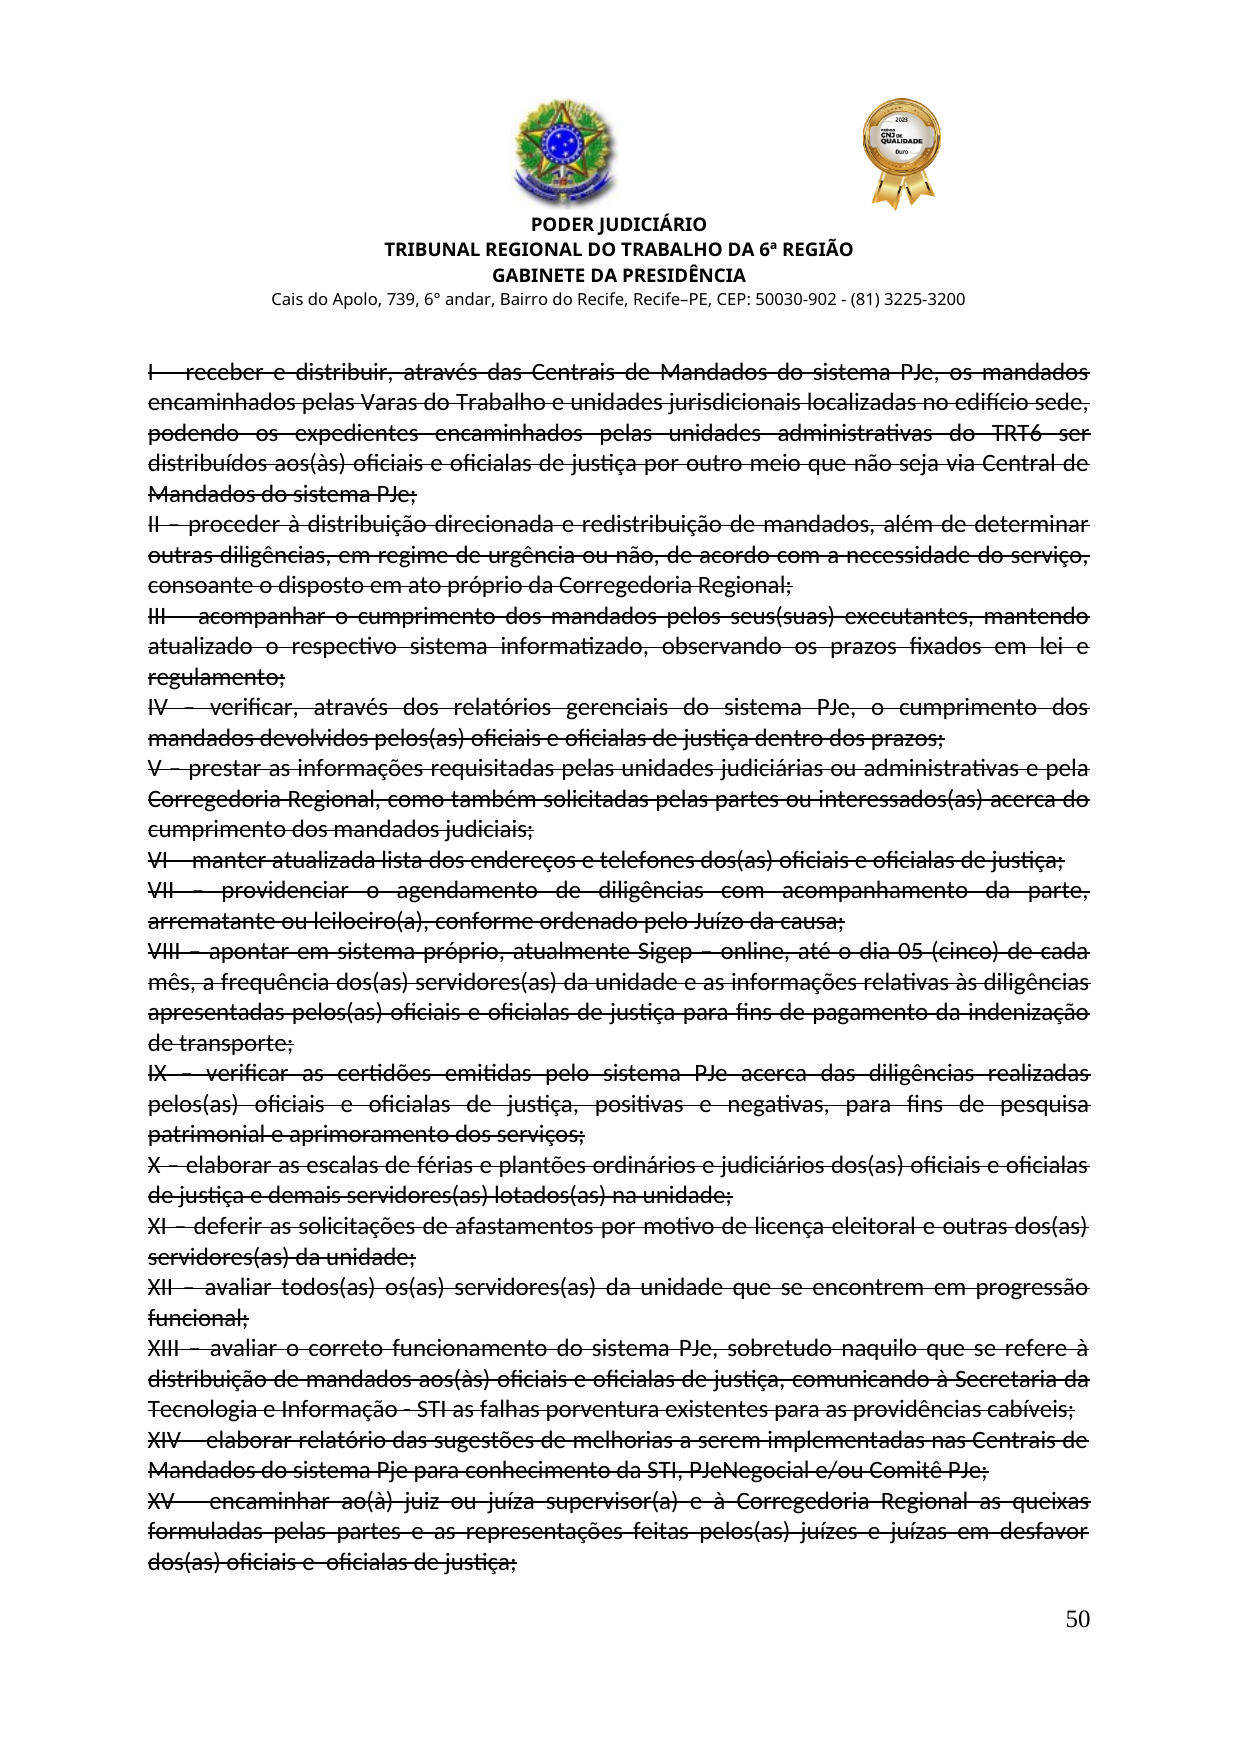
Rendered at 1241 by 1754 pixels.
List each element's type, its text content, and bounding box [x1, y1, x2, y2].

text V – prestar as informações requisitadas pelas unidades judiciárias ou administrativas e pela Corregedoria Regional, como também solicitadas pelas partes ou interessados(as) acerca do cumprimento dos mandados judiciais; [147, 800, 1090, 844]
text IV – verificar, através dos relatórios gerenciais do sistema PJe, o cumprimento dos mandados devolvidos pelos(as) oficiais e oficialas de justiça dentro dos prazos; [147, 709, 1090, 752]
text XIII – avaliar o correto funcionamento do sistema PJe, sobretudo naquilo que se refere à distribuição de mandados aos(às) oficiais e oficialas de justiça, comunicando à Secretaria da Tecnologia e Informação - STI as falhas porventura existentes para as providências cabíveis; [147, 1380, 1090, 1424]
text XV – encaminhar ao(à) juiz ou juíza supervisor(a) e à Corregedoria Regional as queixas formuladas pelas partes e as representações feitas pelos(as) juízes e juízas em desfavor dos(as) oficiais e oficialas de justiça; [147, 1503, 1090, 1576]
text I – receber e distribuir, através das Centrais de Mandados do sistema PJe, os mandados encaminhados pelas Varas do Trabalho e unidades jurisdicionais localizadas no edifício sede, podendo os expedientes encaminhados pelas unidades administrativas do TRT6 ser distribuídos aos(às) oficiais e oficialas de justiça por outro meio que não seja via Central de Mandados do sistema PJe; [147, 373, 1090, 403]
text XV – encaminhar ao(à) juiz ou juíza supervisor(a) e à Corregedoria Regional as queixas formuladas pelas partes e as representações feitas pelos(as) juízes e juízas em desfavor dos(as) oficiais e oficialas de justiça; [147, 1485, 1090, 1501]
text VIII – apontar em sistema próprio, atualmente Sigep – online, até o dia 05 (cinco) de cada mês, a frequência dos(as) servidores(as) da unidade e as informações relativas às diligências apresentadas pelos(as) oficiais e oficialas de justiça para fins de pagamento da indenização de transporte; [147, 984, 1090, 1013]
text IX – verificar as certidões emitidas pelo sistema PJe acerca das diligências realizadas pelos(as) oficiais e oficialas de justiça, positivas e negativas, para fins de pesquisa patrimonial e aprimoramento dos serviços; [147, 1106, 1090, 1149]
text XII – avaliar todos(as) os(as) servidores(as) da unidade que se encontrem em progressão funcional; [147, 1271, 1090, 1288]
text III – acompanhar o cumprimento dos mandados pelos seus(suas) executantes, mantendo atualizado o respectivo sistema informatizado, observando os prazos fixados em lei e regulamento; [147, 648, 1090, 691]
text V – prestar as informações requisitadas pelas unidades judiciárias ou administrativas e pela Corregedoria Regional, como também solicitadas pelas partes ou interessados(as) acerca do cumprimento dos mandados judiciais; [147, 752, 1090, 769]
text VIII – apontar em sistema próprio, atualmente Sigep – online, até o dia 05 (cinco) de cada mês, a frequência dos(as) servidores(as) da unidade e as informações relativas às diligências apresentadas pelos(as) oficiais e oficialas de justiça para fins de pagamento da indenização de transporte; [147, 936, 1090, 952]
text I – receber e distribuir, através das Centrais de Mandados do sistema PJe, os mandados encaminhados pelas Varas do Trabalho e unidades jurisdicionais localizadas no edifício sede, podendo os expedientes encaminhados pelas unidades administrativas do TRT6 ser distribuídos aos(às) oficiais e oficialas de justiça por outro meio que não seja via Central de Mandados do sistema PJe; [147, 356, 1090, 372]
text X – elaborar as escalas de férias e plantões ordinários e judiciários dos(as) oficiais e oficialas de justiça e demais servidores(as) lotados(as) na unidade; [147, 1167, 1090, 1210]
text II – proceder à distribuição direcionada e redistribuição de mandados, além de determinar outras diligências, em regime de urgência ou não, de acordo com a necessidade do serviço, consoante o disposto em ato próprio da Corregedoria Regional; [147, 508, 1090, 525]
text I – receber e distribuir, através das Centrais de Mandados do sistema PJe, os mandados encaminhados pelas Varas do Trabalho e unidades jurisdicionais localizadas no edifício sede, podendo os expedientes encaminhados pelas unidades administrativas do TRT6 ser distribuídos aos(às) oficiais e oficialas de justiça por outro meio que não seja via Central de Mandados do sistema PJe; [147, 404, 1090, 433]
text IV – verificar, através dos relatórios gerenciais do sistema PJe, o cumprimento dos mandados devolvidos pelos(as) oficiais e oficialas de justiça dentro dos prazos; [147, 691, 1090, 708]
text VIII – apontar em sistema próprio, atualmente Sigep – online, até o dia 05 (cinco) de cada mês, a frequência dos(as) servidores(as) da unidade e as informações relativas às diligências apresentadas pelos(as) oficiais e oficialas de justiça para fins de pagamento da indenização de transporte; [147, 953, 1090, 983]
text VII – providenciar o agendamento de diligências com acompanhamento da parte, arrematante ou leiloeiro(a), conforme ordenado pelo Juízo da causa; [147, 892, 1090, 936]
text XI – deferir as solicitações de afastamentos por motivo de licença eleitoral e outras dos(as) servidores(as) da unidade; [147, 1210, 1090, 1271]
text I – receber e distribuir, através das Centrais de Mandados do sistema PJe, os mandados encaminhados pelas Varas do Trabalho e unidades jurisdicionais localizadas no edifício sede, podendo os expedientes encaminhados pelas unidades administrativas do TRT6 ser distribuídos aos(às) oficiais e oficialas de justiça por outro meio que não seja via Central de Mandados do sistema PJe; [147, 465, 1090, 508]
text I – receber e distribuir, através das Centrais de Mandados do sistema PJe, os mandados encaminhados pelas Varas do Trabalho e unidades jurisdicionais localizadas no edifício sede, podendo os expedientes encaminhados pelas unidades administrativas do TRT6 ser distribuídos aos(às) oficiais e oficialas de justiça por outro meio que não seja via Central de Mandados do sistema PJe; [147, 434, 1090, 464]
text XIV – elaborar relatório das sugestões de melhorias a serem implementadas nas Centrais de Mandados do sistema Pje para conhecimento da STI, PJeNegocial e/ou Comitê PJe; [147, 1424, 1090, 1485]
text V – prestar as informações requisitadas pelas unidades judiciárias ou administrativas e pela Corregedoria Regional, como também solicitadas pelas partes ou interessados(as) acerca do cumprimento dos mandados judiciais; [147, 770, 1090, 799]
text XII – avaliar todos(as) os(as) servidores(as) da unidade que se encontrem em progressão funcional; [147, 1289, 1090, 1332]
text IX – verificar as certidões emitidas pelo sistema PJe acerca das diligências realizadas pelos(as) oficiais e oficialas de justiça, positivas e negativas, para fins de pesquisa patrimonial e aprimoramento dos serviços; [147, 1058, 1090, 1074]
text VI – manter atualizada lista dos endereços e telefones dos(as) oficiais e oficialas de justiça; [147, 844, 1090, 874]
text VII – providenciar o agendamento de diligências com acompanhamento da parte, arrematante ou leiloeiro(a), conforme ordenado pelo Juízo da causa; [147, 874, 1090, 891]
text III – acompanhar o cumprimento dos mandados pelos seus(suas) executantes, mantendo atualizado o respectivo sistema informatizado, observando os prazos fixados em lei e regulamento; [147, 600, 1090, 616]
text III – acompanhar o cumprimento dos mandados pelos seus(suas) executantes, mantendo atualizado o respectivo sistema informatizado, observando os prazos fixados em lei e regulamento; [147, 617, 1090, 647]
text XIII – avaliar o correto funcionamento do sistema PJe, sobretudo naquilo que se refere à distribuição de mandados aos(às) oficiais e oficialas de justiça, comunicando à Secretaria da Tecnologia e Informação - STI as falhas porventura existentes para as providências cabíveis; [147, 1332, 1090, 1379]
text IX – verificar as certidões emitidas pelo sistema PJe acerca das diligências realizadas pelos(as) oficiais e oficialas de justiça, positivas e negativas, para fins de pesquisa patrimonial e aprimoramento dos serviços; [147, 1075, 1090, 1105]
text II – proceder à distribuição direcionada e redistribuição de mandados, além de determinar outras diligências, em regime de urgência ou não, de acordo com a necessidade do serviço, consoante o disposto em ato próprio da Corregedoria Regional; [147, 556, 1090, 600]
text X – elaborar as escalas de férias e plantões ordinários e judiciários dos(as) oficiais e oficialas de justiça e demais servidores(as) lotados(as) na unidade; [147, 1149, 1090, 1166]
text VIII – apontar em sistema próprio, atualmente Sigep – online, até o dia 05 (cinco) de cada mês, a frequência dos(as) servidores(as) da unidade e as informações relativas às diligências apresentadas pelos(as) oficiais e oficialas de justiça para fins de pagamento da indenização de transporte; [147, 1014, 1090, 1058]
text II – proceder à distribuição direcionada e redistribuição de mandados, além de determinar outras diligências, em regime de urgência ou não, de acordo com a necessidade do serviço, consoante o disposto em ato próprio da Corregedoria Regional; [147, 526, 1090, 555]
